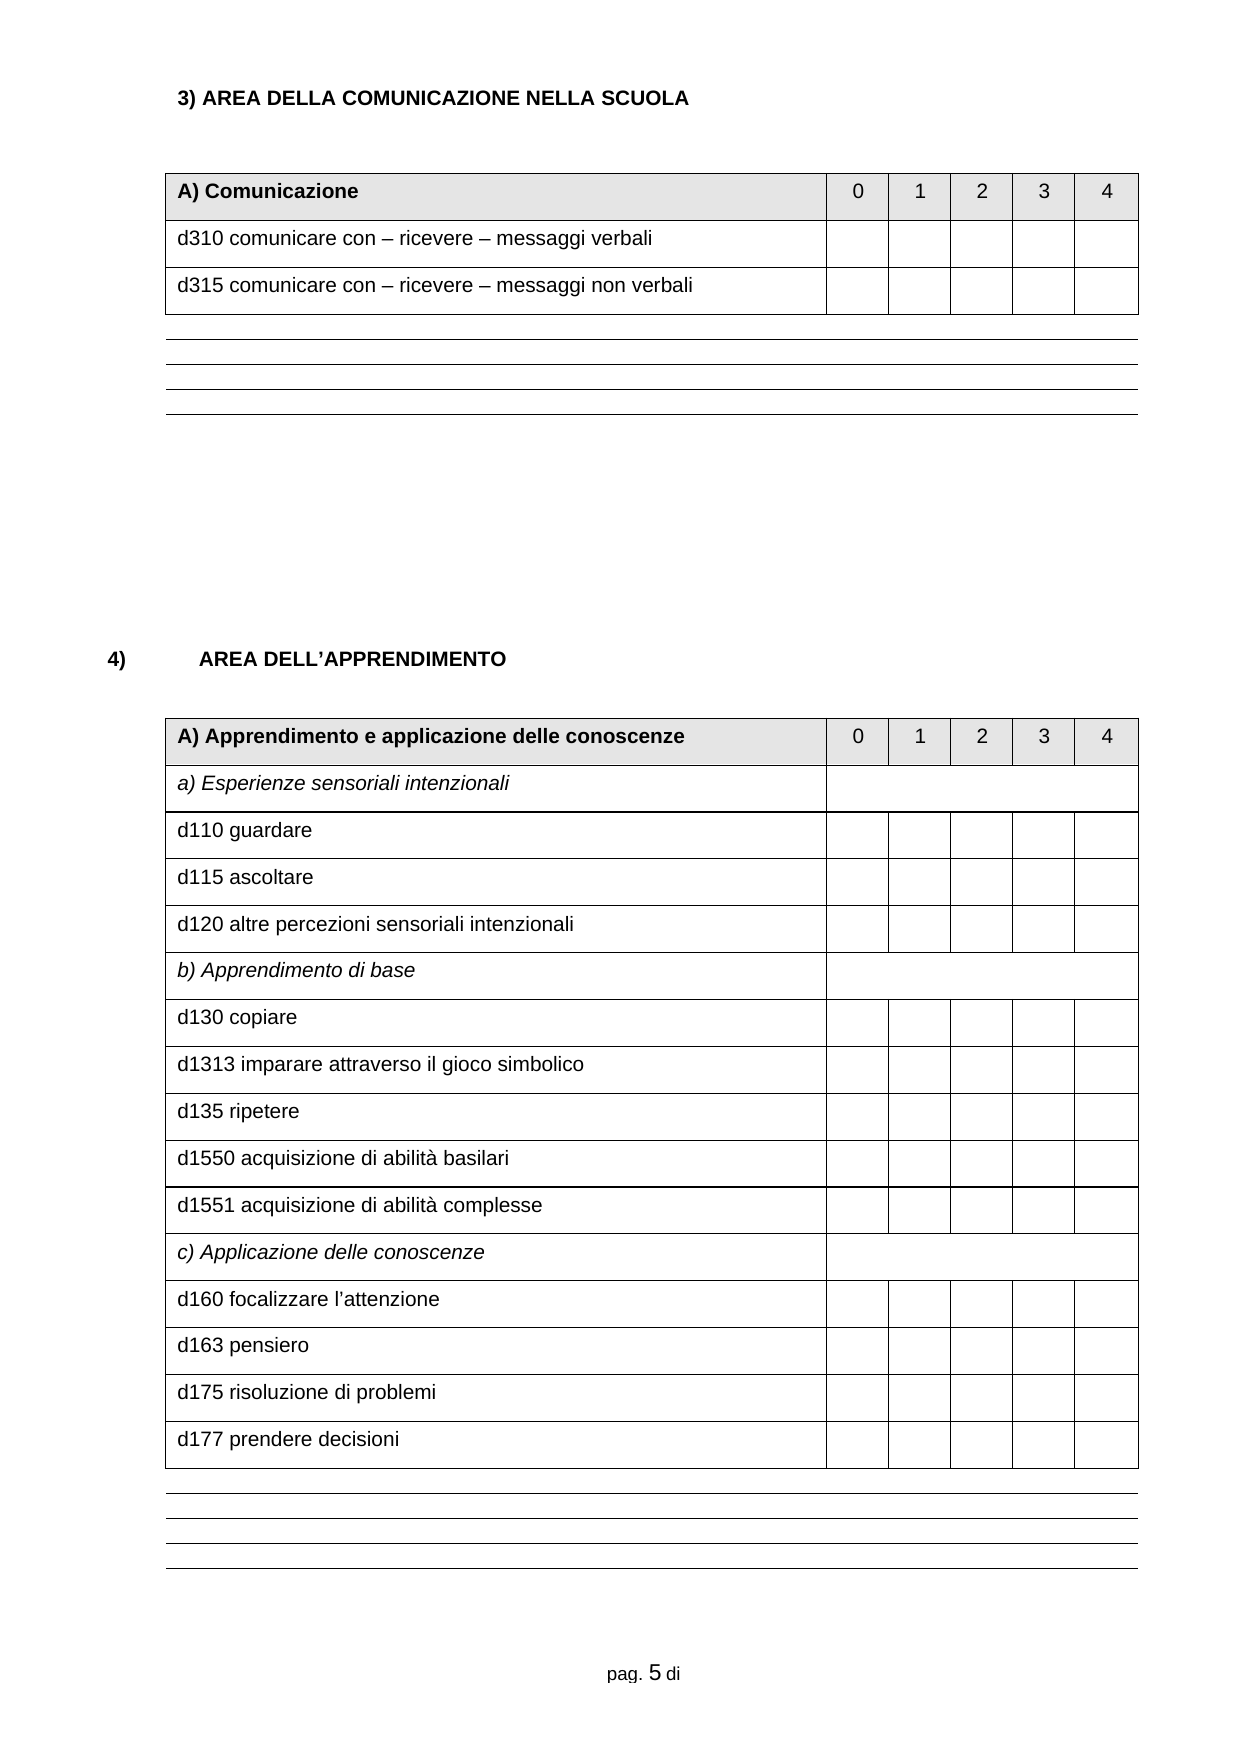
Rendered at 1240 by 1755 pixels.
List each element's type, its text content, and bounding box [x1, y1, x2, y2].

table_cell [951, 1375, 1012, 1421]
table_cell [827, 813, 888, 858]
table_cell [827, 859, 888, 905]
table_cell d177 prendere decisioni [166, 1422, 826, 1468]
table_cell [1075, 859, 1138, 905]
table_header A) Apprendimento e applicazione delle conoscenze [166, 719, 826, 764]
table_cell [1013, 1000, 1074, 1046]
table_cell [889, 268, 950, 313]
table_cell d175 risoluzione di problemi [166, 1375, 826, 1421]
table_cell [827, 1094, 888, 1139]
table_cell [889, 221, 950, 267]
table_cell [889, 906, 950, 952]
table_cell [889, 1188, 950, 1233]
table_cell [951, 1328, 1012, 1374]
table_cell [951, 221, 1012, 267]
table_header 0 [827, 719, 888, 764]
table_cell d310 comunicare con – ricevere – messaggi verbali [166, 221, 826, 267]
table_cell [1013, 221, 1074, 267]
table_cell [1075, 1281, 1138, 1327]
table_cell [951, 1141, 1012, 1186]
table_cell [1075, 1141, 1138, 1186]
table_cell [1075, 1094, 1138, 1139]
table_header 2 [951, 174, 1012, 220]
table_cell [827, 1375, 888, 1421]
table_cell [827, 1000, 888, 1046]
table_cell d1313 imparare attraverso il gioco simbolico [166, 1047, 826, 1093]
table_cell [827, 1281, 888, 1327]
table_cell [1075, 1375, 1138, 1421]
table_cell [1013, 1047, 1074, 1093]
table_cell [1075, 268, 1138, 313]
table_cell [1013, 1328, 1074, 1374]
table_cell d110 guardare [166, 813, 826, 858]
table_cell d115 ascoltare [166, 859, 826, 905]
table_cell [889, 1047, 950, 1093]
table_cell [1075, 1188, 1138, 1233]
table_header A) Comunicazione [166, 174, 826, 220]
table_cell d120 altre percezioni sensoriali intenzionali [166, 906, 826, 952]
table_cell a) Esperienze sensoriali intenzionali [166, 766, 826, 811]
table_header 1 [889, 174, 950, 220]
table_cell [1013, 1094, 1074, 1139]
table_header 1 [889, 719, 950, 764]
table_cell [827, 268, 888, 313]
table_header 0 [827, 174, 888, 220]
table_header 2 [951, 719, 1012, 764]
table_cell [889, 1281, 950, 1327]
table_header 3 [1013, 174, 1074, 220]
table_cell [889, 1375, 950, 1421]
table_cell [1013, 1422, 1074, 1468]
table_cell [951, 1000, 1012, 1046]
table_cell [827, 1188, 888, 1233]
table_cell [827, 1328, 888, 1374]
table_cell [1075, 1000, 1138, 1046]
table_cell [827, 766, 1138, 811]
table_cell [1013, 859, 1074, 905]
table_cell d163 pensiero [166, 1328, 826, 1374]
table_cell [951, 268, 1012, 313]
table_cell [1075, 813, 1138, 858]
table_cell [889, 813, 950, 858]
table_cell [951, 1188, 1012, 1233]
table_cell d1550 acquisizione di abilità basilari [166, 1141, 826, 1186]
table_cell [827, 906, 888, 952]
table_cell [1013, 268, 1074, 313]
table_cell d315 comunicare con – ricevere – messaggi non verbali [166, 268, 826, 313]
table_cell [951, 1047, 1012, 1093]
table_cell [1013, 1141, 1074, 1186]
table_cell [827, 1047, 888, 1093]
table_cell d1551 acquisizione di abilità complesse [166, 1188, 826, 1233]
table_cell d130 copiare [166, 1000, 826, 1046]
table_cell [1013, 1188, 1074, 1233]
table_cell [951, 906, 1012, 952]
table_header 4 [1075, 719, 1138, 764]
table_cell [1075, 1422, 1138, 1468]
table_cell [889, 1141, 950, 1186]
table_cell [951, 1422, 1012, 1468]
table_cell [827, 1141, 888, 1186]
table_cell [1075, 906, 1138, 952]
table_cell [889, 1422, 950, 1468]
table_cell [1075, 1047, 1138, 1093]
table_cell [1013, 813, 1074, 858]
table_cell [951, 813, 1012, 858]
table_cell [827, 1422, 888, 1468]
table_cell [1075, 1328, 1138, 1374]
table_cell c) Applicazione delle conoscenze [166, 1234, 826, 1280]
table_cell [827, 1234, 1138, 1280]
table_cell d135 ripetere [166, 1094, 826, 1139]
table_cell b) Apprendimento di base [166, 953, 826, 999]
table_header 4 [1075, 174, 1138, 220]
table_cell [951, 1281, 1012, 1327]
list AREA DELL’APPRENDIMENTO [94, 647, 1150, 671]
table_cell [951, 859, 1012, 905]
table_cell [827, 953, 1138, 999]
table_cell [951, 1094, 1012, 1139]
table_cell [889, 1094, 950, 1139]
table_cell d160 focalizzare l’attenzione [166, 1281, 826, 1327]
table_cell [1075, 221, 1138, 267]
table_cell [1013, 1375, 1074, 1421]
table_cell [889, 1328, 950, 1374]
list AREA DELLA COMUNICAZIONE NELLA SCUOLA [177, 86, 1150, 110]
table_cell [1013, 906, 1074, 952]
table_cell [889, 1000, 950, 1046]
table_cell [1013, 1281, 1074, 1327]
table_cell [889, 859, 950, 905]
table_header 3 [1013, 719, 1074, 764]
table_cell [827, 221, 888, 267]
